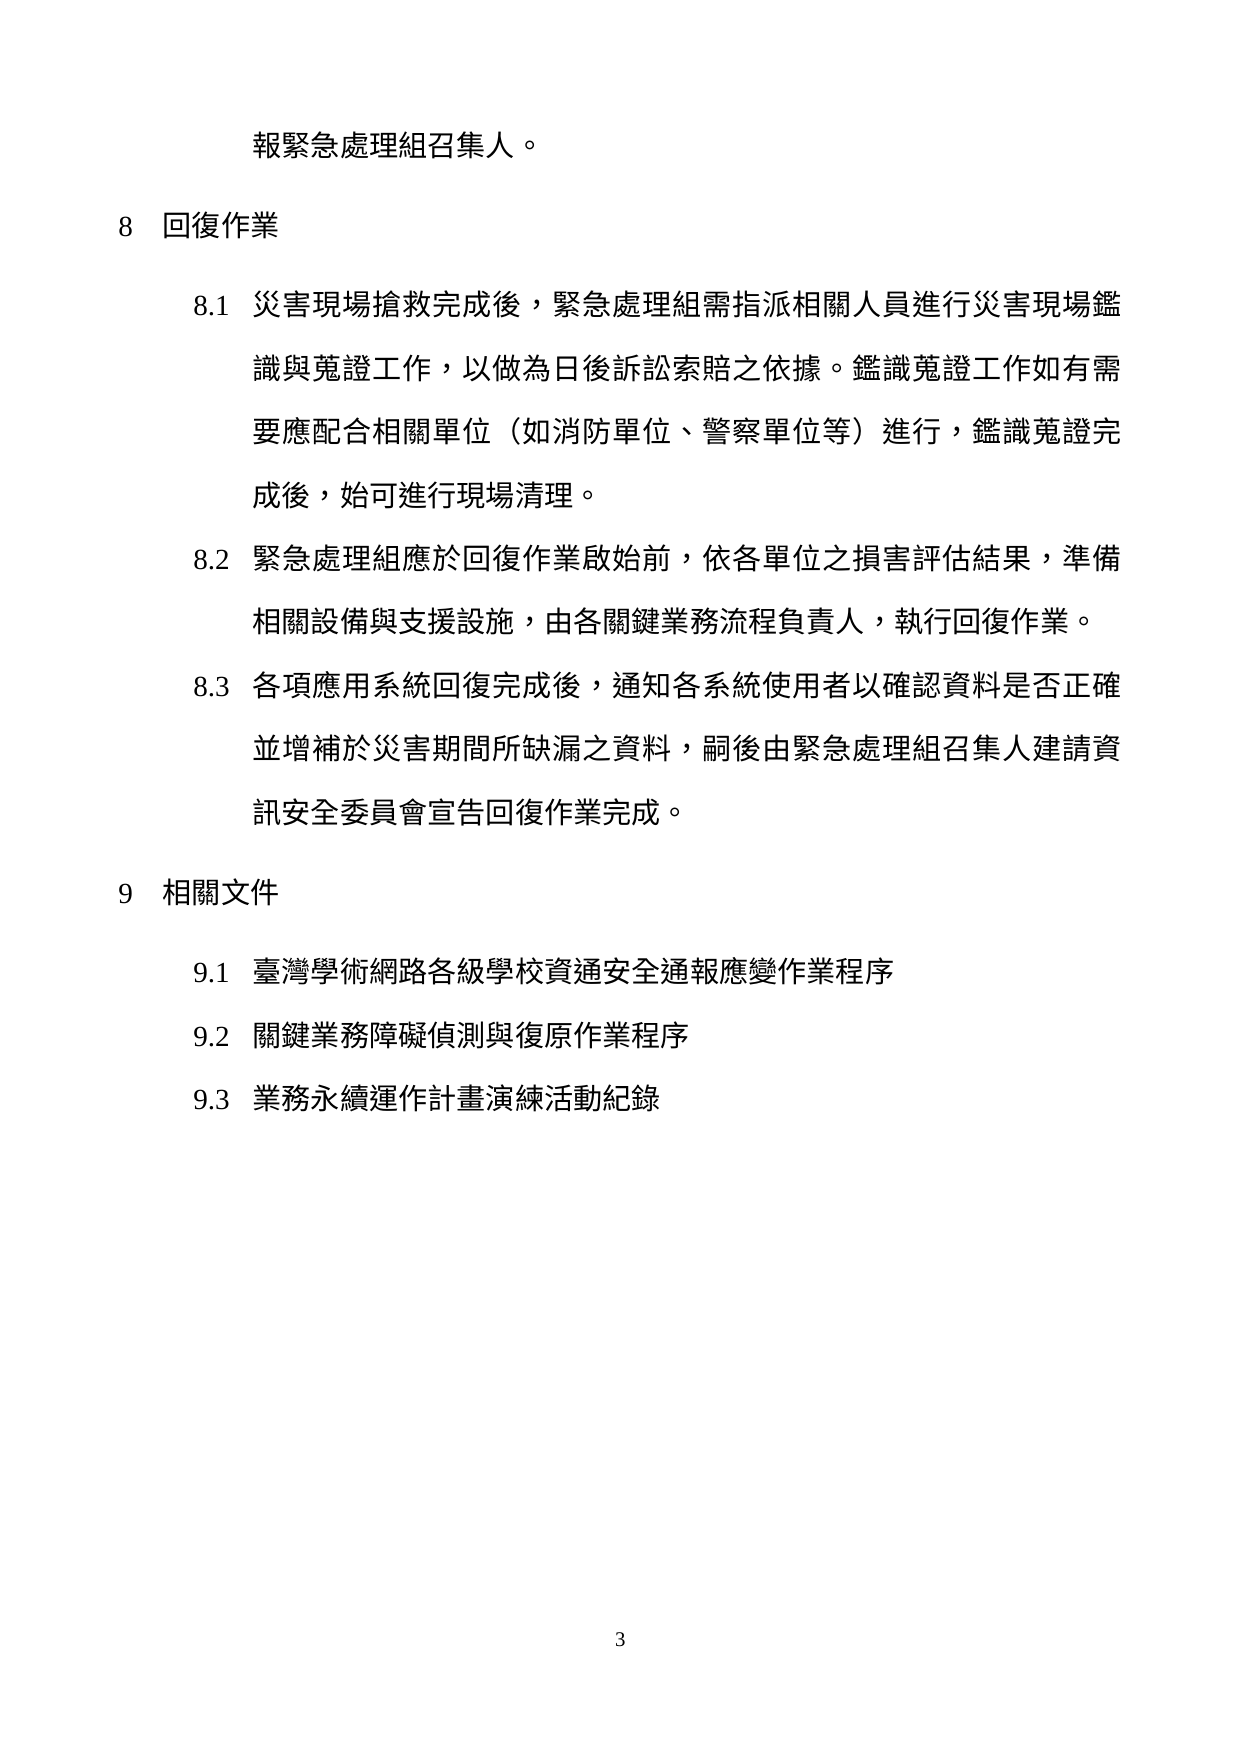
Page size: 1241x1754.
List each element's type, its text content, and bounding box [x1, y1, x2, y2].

list 報緊急處理組召集人。 [193, 122, 1122, 164]
subtitle 相關文件 [118, 853, 1122, 928]
list 關鍵業務障礙偵測與復原作業程序 [193, 1012, 1122, 1055]
list 臺灣學術網路各級學校資通安全通報應變作業程序 [193, 949, 1122, 991]
list 業務永續運作計畫演練活動紀錄 [193, 1076, 1122, 1118]
subtitle 回復作業 [118, 186, 1122, 261]
list 各項應用系統回復完成後，通知各系統使用者以確認資料是否正確，並增補於災害期間所缺漏之資料，嗣後由緊急處理組召集人建請資訊安全委員會宣告回復作業完成。 [193, 662, 1122, 832]
list 災害現場搶救完成後，緊急處理組需指派相關人員進行災害現場鑑識與蒐證工作，以做為日後訴訟索賠之依據。鑑識蒐證工作如有需要應配合相關單位（如消防單位、警察單位等）進行，鑑識蒐證完成後，始可進行現場清理。 [193, 282, 1122, 514]
list 緊急處理組應於回復作業啟始前，依各單位之損害評估結果，準備相關設備與支援設施，由各關鍵業務流程負責人，執行回復作業。 [193, 536, 1122, 641]
